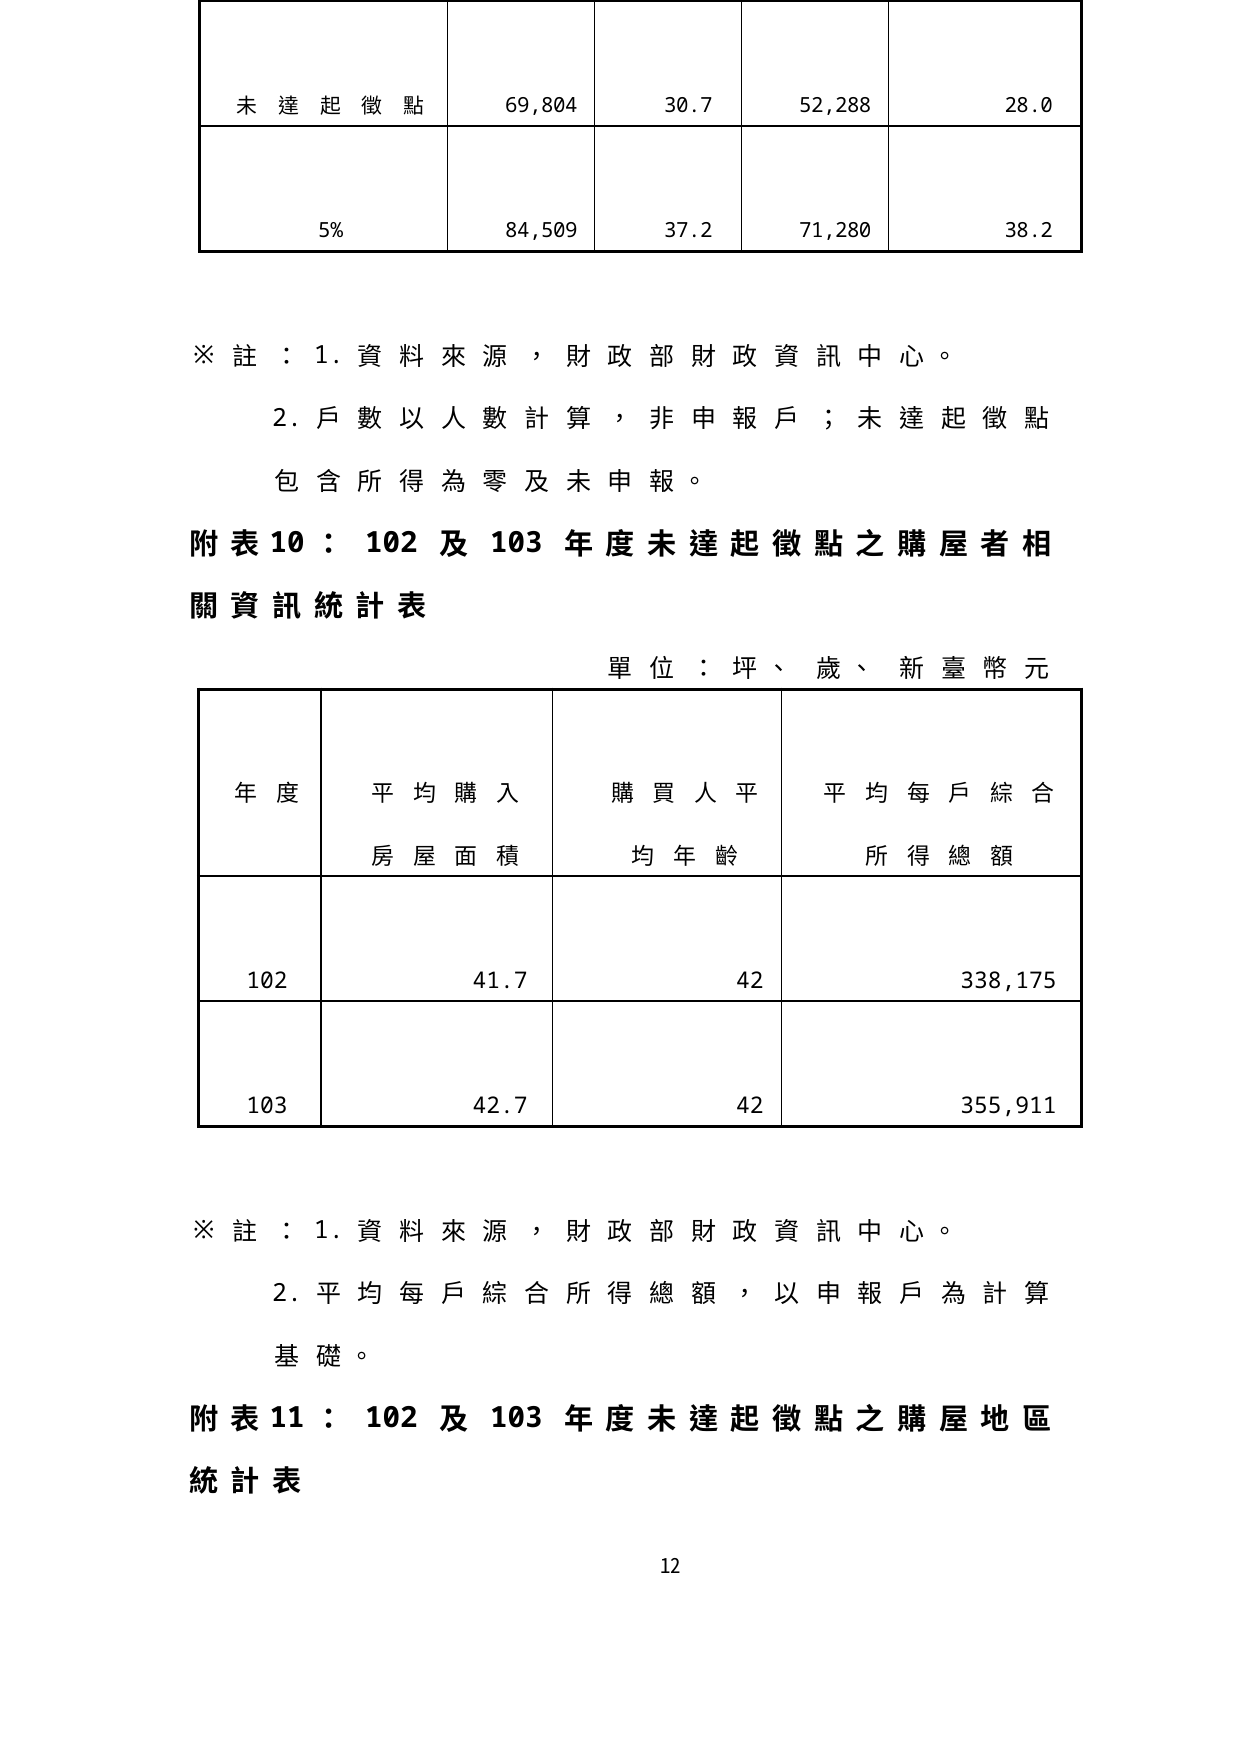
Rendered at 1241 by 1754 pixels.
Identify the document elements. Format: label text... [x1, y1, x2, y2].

table_cell 69,804 [448, 2, 594, 125]
text 附表10：102及103年度未達起徵點之購屋者相關資訊統計表 [183, 500, 1058, 625]
table_cell 84,509 [448, 127, 594, 250]
table_cell 30.7 [595, 2, 741, 125]
text ※註：1.資料來源，財政部財政資訊中心。 [183, 312, 1058, 375]
table_cell 42 [553, 1002, 781, 1125]
table_cell 338,175 [782, 877, 1080, 1000]
table_cell 52,288 [742, 2, 888, 125]
table_cell 未達起徵點 [201, 2, 447, 125]
table_cell 355,911 [782, 1002, 1080, 1125]
table_cell 37.2 [595, 127, 741, 250]
table_cell 102 [200, 877, 320, 1000]
table_header 購買人平均年齡 [553, 691, 781, 875]
table_cell 38.2 [889, 127, 1080, 250]
table_cell 71,280 [742, 127, 888, 250]
table_cell 42.7 [322, 1002, 552, 1125]
table_header 年度 [200, 691, 320, 875]
table_cell 103 [200, 1002, 320, 1125]
text 附表11：102及103年度未達起徵點之購屋地區統計表 [183, 1375, 1058, 1500]
table_cell 41.7 [322, 877, 552, 1000]
text 2.平均每戶綜合所得總額，以申報戶為計算基礎。 [256, 1250, 1058, 1375]
table_cell 5% [201, 127, 447, 250]
table_header 平均每戶綜合所得總額 [782, 691, 1080, 875]
table_header 平均購入房屋面積 [322, 691, 552, 875]
text 單位：坪、歲、新臺幣元 [242, 625, 1058, 687]
table_cell 42 [553, 877, 781, 1000]
text ※註：1.資料來源，財政部財政資訊中心。 [183, 1187, 1058, 1250]
table_cell 28.0 [889, 2, 1080, 125]
text 2.戶數以人數計算，非申報戶；未達起徵點包含所得為零及未申報。 [256, 375, 1058, 500]
